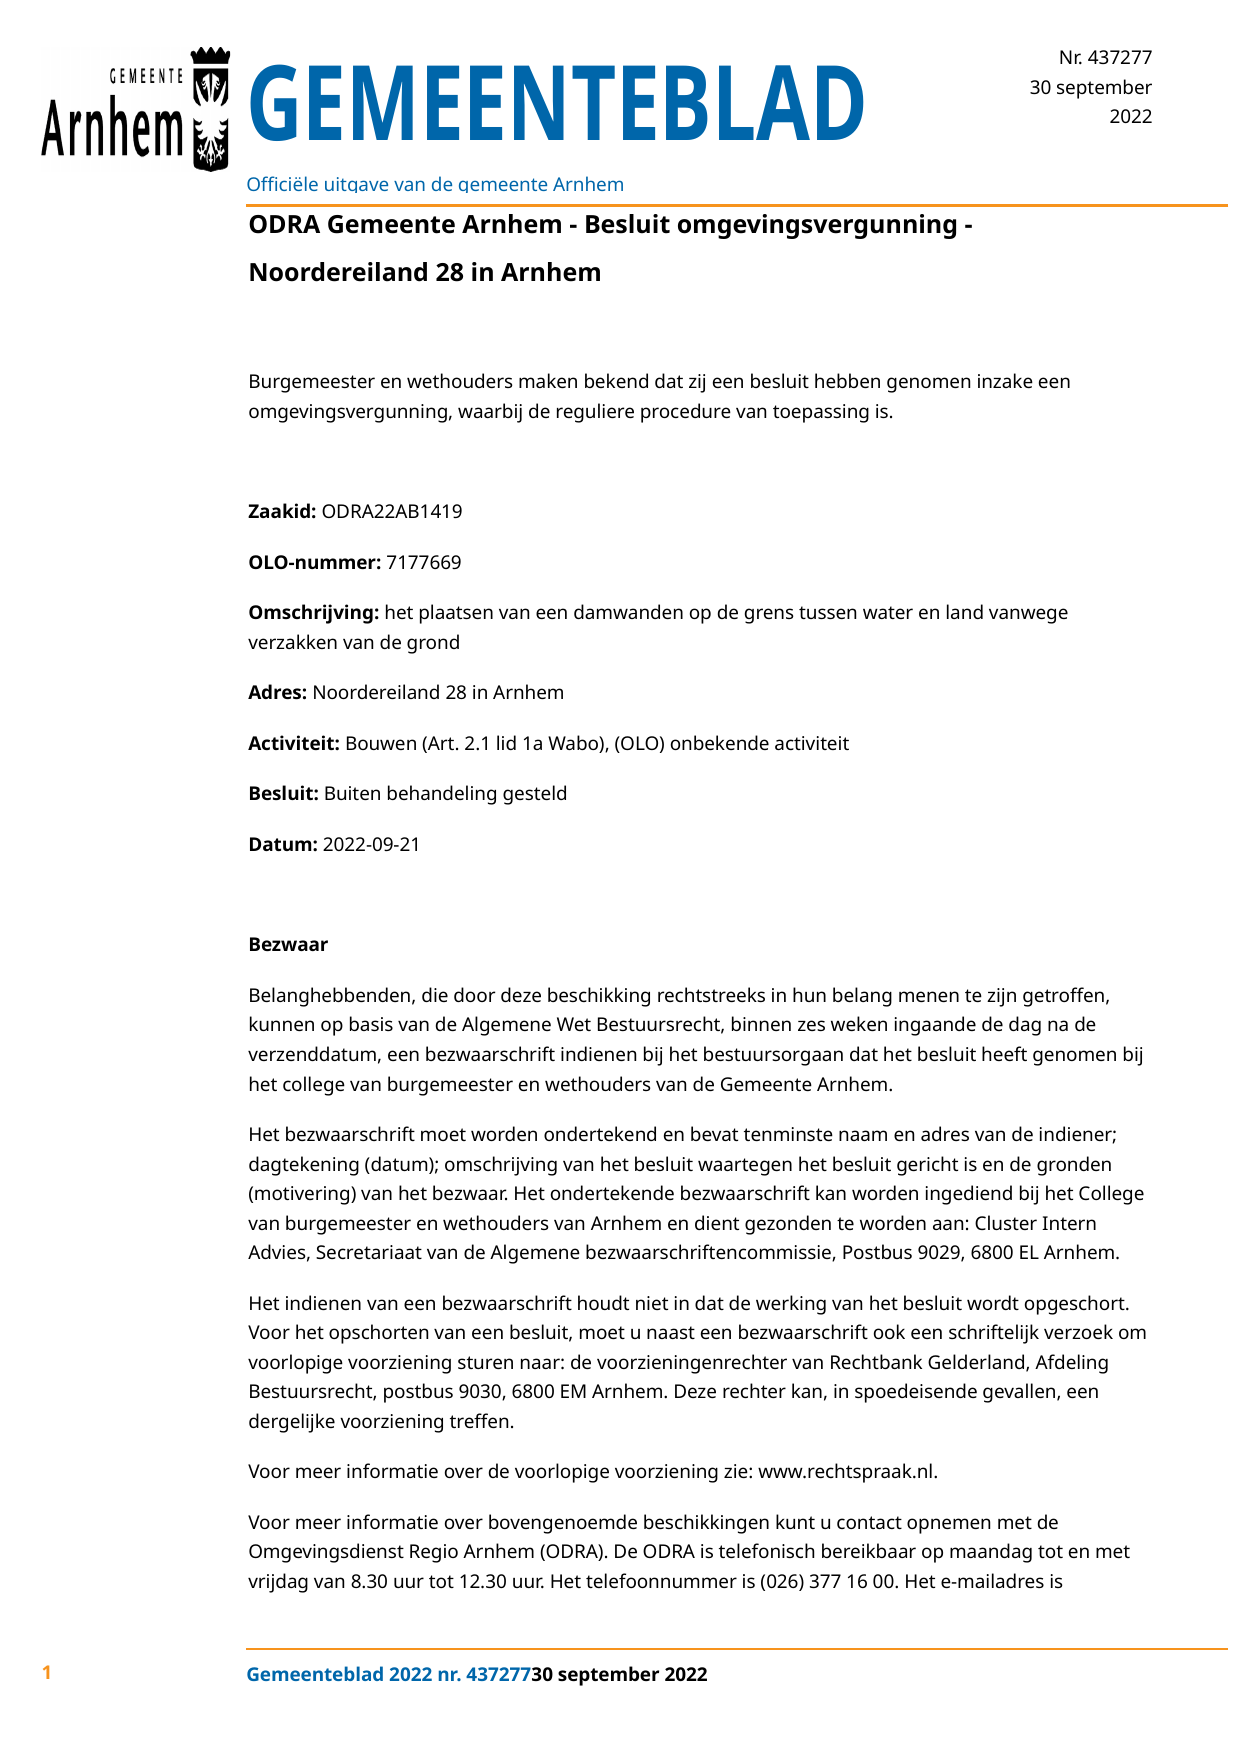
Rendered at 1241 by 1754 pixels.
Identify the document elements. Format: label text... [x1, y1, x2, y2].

text OLO-nummer: 7177669 [248, 549, 1152, 575]
text Burgemeester en wethouders maken bekend dat zij een besluit hebben genomen inzake een omgevingsvergunning, waarbij de reguliere procedure van toepassing is. [248, 368, 1152, 424]
text Activiteit: Bouwen (Art. 2.1 lid 1a Wabo), (OLO) onbekende activiteit [248, 730, 1152, 756]
picture [41, 47, 231, 172]
text Datum: 2022-09-21 [248, 831, 1152, 857]
text Het indienen van een bezwaarschrift houdt niet in dat de werking van het besluit wordt opgeschort. Voor het opschorten van een besluit, moet u naast een bezwaarschrift ook een schriftelijk verzoek om voorlopige voorziening sturen naar: de voorzieningenrechter van Rechtbank Gelderland, Afdeling Bestuursrecht, postbus 9030, 6800 EM Arnhem. Deze rechter kan, in spoedeisende gevallen, een dergelijke voorziening treffen. [248, 1290, 1152, 1434]
text ODRA Gemeente Arnhem - Besluit omgevingsvergunning - Noordereiland 28 in Arnhem [248, 207, 1152, 288]
text Voor meer informatie over de voorlopige voorziening zie: www.rechtspraak.nl. [248, 1459, 1152, 1484]
text Het bezwaarschrift moet worden ondertekend en bevat tenminste naam en adres van de indiener; dagtekening (datum); omschrijving van het besluit waartegen het besluit gericht is en de gronden (motivering) van het bezwaar. Het ondertekende bezwaarschrift kan worden ingediend bij het College van burgemeester en wethouders van Arnhem en dient gezonden te worden aan: Cluster Intern Advies, Secretariaat van de Algemene bezwaarschriftencommissie, Postbus 9029, 6800 EL Arnhem. [248, 1121, 1152, 1265]
text Bezwaar [248, 932, 1152, 957]
text Belanghebbenden, die door deze beschikking rechtstreeks in hun belang menen te zijn getroffen, kunnen op basis van de Algemene Wet Bestuursrecht, binnen zes weken ingaande de dag na de verzenddatum, een bezwaarschrift indienen bij het bestuursorgaan dat het besluit heeft genomen bij het college van burgemeester en wethouders van de Gemeente Arnhem. [248, 982, 1152, 1097]
text Zaakid: ODRA22AB1419 [248, 499, 1152, 524]
text Omschrijving: het plaatsen van een damwanden op de grens tussen water en land vanwege verzakken van de grond [248, 599, 1152, 655]
text Adres: Noordereiland 28 in Arnhem [248, 679, 1152, 705]
text Voor meer informatie over bovengenoemde beschikkingen kunt u contact opnemen met de Omgevingsdienst Regio Arnhem (ODRA). De ODRA is telefonisch bereikbaar op maandag tot en met vrijdag van 8.30 uur tot 12.30 uur. Het telefoonnummer is (026) 377 16 00. Het e-mailadres is [248, 1509, 1152, 1594]
text Besluit: Buiten behandeling gesteld [248, 780, 1152, 806]
